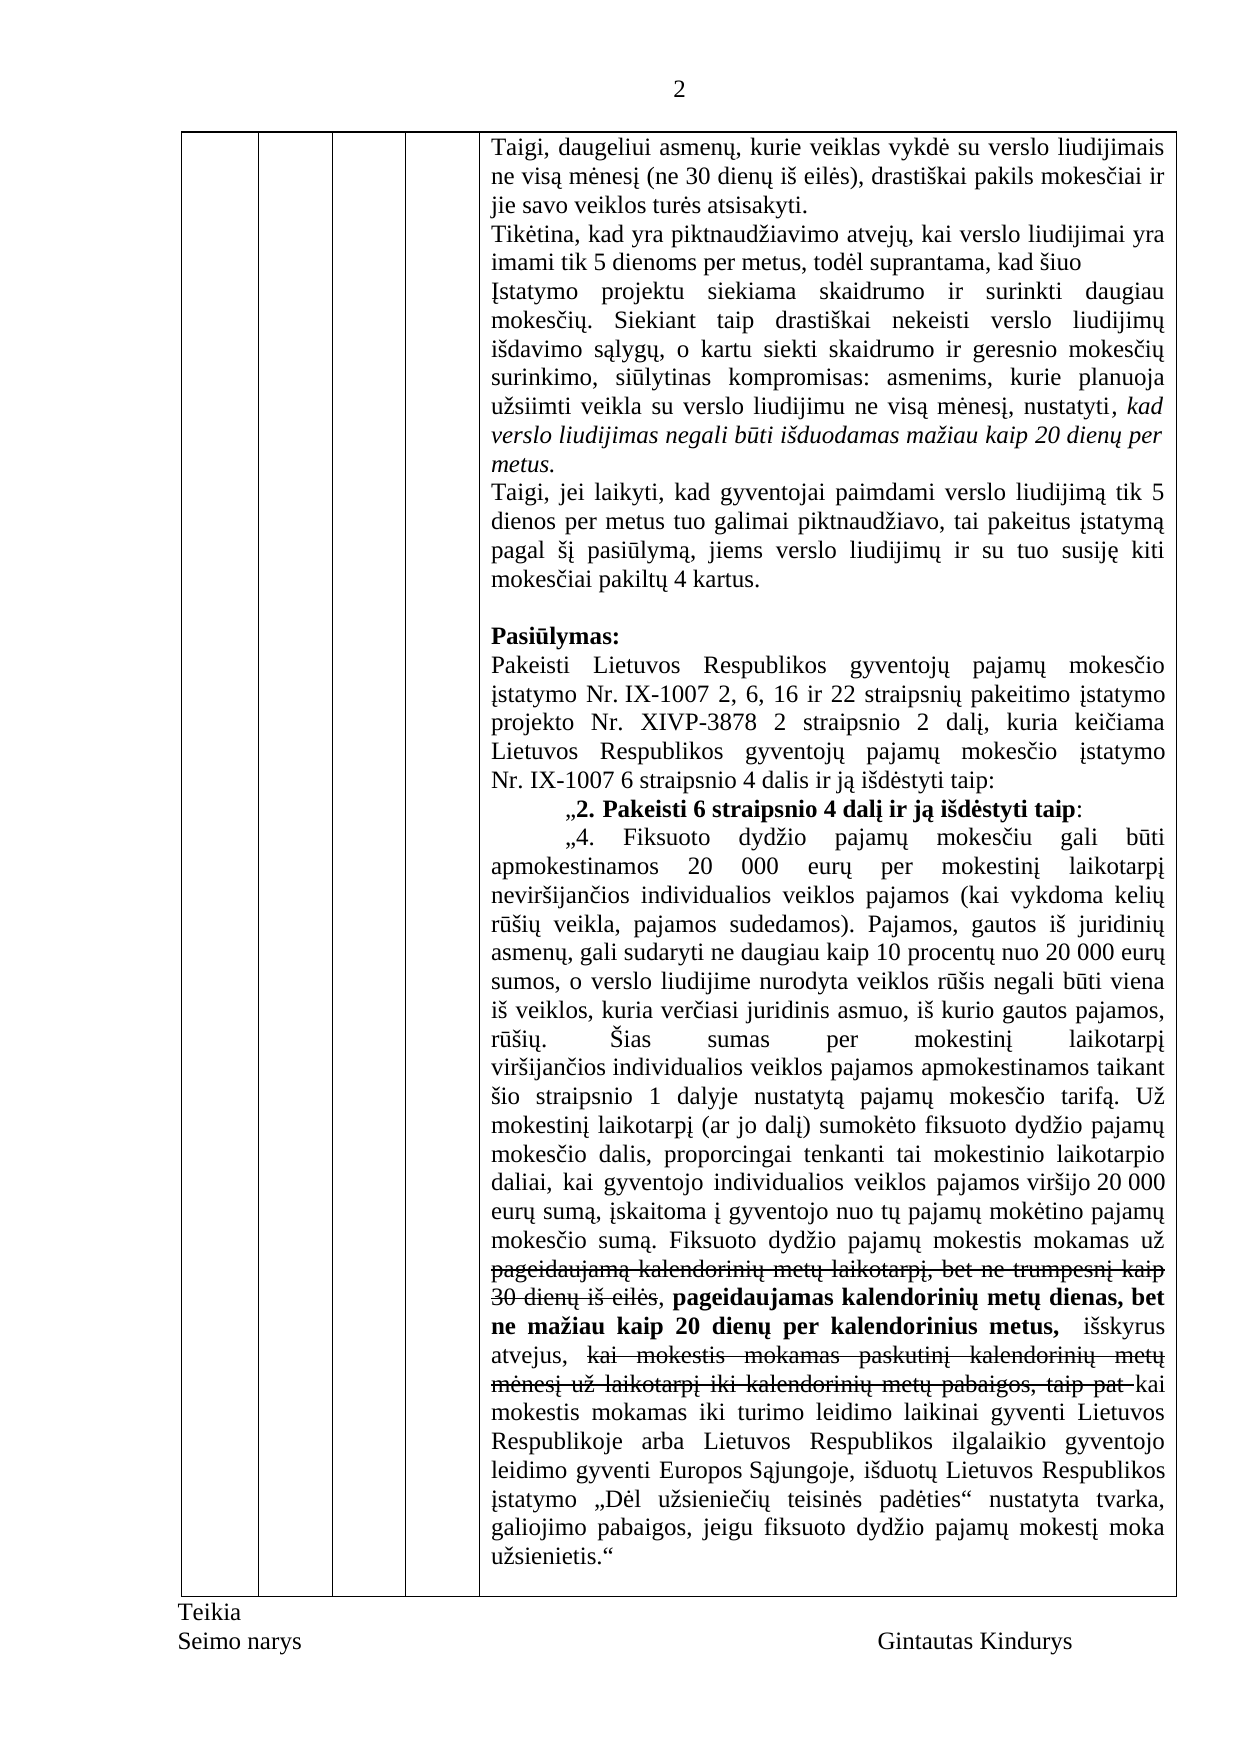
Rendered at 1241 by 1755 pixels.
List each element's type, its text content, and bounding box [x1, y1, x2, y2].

text Teikia [177, 1597, 1181, 1626]
table_cell [259, 133, 332, 1596]
text Seimo narys Gintautas Kindurys [177, 1626, 1181, 1655]
table_cell [333, 133, 405, 1596]
table_cell Taigi, daugeliui asmenų, kurie veiklas vykdė su verslo liudijimais ne visą mėnesį (ne 30 dienų iš eilės), drastiškai pakils mokesčiai ir jie savo veiklos turės atsisakyti. Tikėtina, kad yra piktnaudžiavimo atvejų, kai verslo liudijimai yra imami tik 5 dienoms per metus, todėl suprantama, kad šiuo Įstatymo projektu siekiama skaidrumo ir surinkti daugiau mokesčių. Siekiant taip drastiškai nekeisti verslo liudijimų išdavimo sąlygų, o kartu siekti skaidrumo ir geresnio mokesčių surinkimo, siūlytinas kompromisas: asmenims, kurie planuoja užsiimti veikla su verslo liudijimu ne visą mėnesį, nustatyti, kad verslo liudijimas negali būti išduodamas mažiau kaip 20 dienų per metus. Taigi, jei laikyti, kad gyventojai paimdami verslo liudijimą tik 5 dienos per metus tuo galimai piktnaudžiavo, tai pakeitus įstatymą pagal šį pasiūlymą, jiems verslo liudijimų ir su tuo susiję kiti mokesčiai pakiltų 4 kartus. Pasiūlymas: Pakeisti Lietuvos Respublikos gyventojų pajamų mokesčio įstatymo Nr. IX-1007 2, 6, 16 ir 22 straipsnių pakeitimo įstatymo projekto Nr. XIVP-3878 2 straipsnio 2 dalį, kuria keičiama Lietuvos Respublikos gyventojų pajamų mokesčio įstatymo Nr. IX-1007 6 straipsnio 4 dalis ir ją išdėstyti taip: „2. Pakeisti 6 straipsnio 4 dalį ir ją išdėstyti taip: „4. Fiksuoto dydžio pajamų mokesčiu gali būti apmokestinamos 20 000 eurų per mokestinį laikotarpį neviršijančios individualios veiklos pajamos (kai vykdoma kelių rūšių veikla, pajamos sudedamos). Pajamos, gautos iš juridinių asmenų, gali sudaryti ne daugiau kaip 10 procentų nuo 20 000 eurų sumos, o verslo liudijime nurodyta veiklos rūšis negali būti viena iš veiklos, kuria verčiasi juridinis asmuo, iš kurio gautos pajamos, rūšių. Šias sumas per mokestinį laikotarpį viršijančios individualios veiklos pajamos apmokestinamos taikant šio straipsnio 1 dalyje nustatytą pajamų mokesčio tarifą. Už mokestinį laikotarpį (ar jo dalį) sumokėto fiksuoto dydžio pajamų mokesčio dalis, proporcingai tenkanti tai mokestinio laikotarpio daliai, kai gyventojo individualios veiklos pajamos viršijo 20 000 eurų sumą, įskaitoma į gyventojo nuo tų pajamų mokėtino pajamų mokesčio sumą. Fiksuoto dydžio pajamų mokestis mokamas už pageidaujamą kalendorinių metų laikotarpį, bet ne trumpesnį kaip 30 dienų iš eilės, pageidaujamas kalendorinių metų dienas, bet ne mažiau kaip 20 dienų per kalendorinius metus, išskyrus atvejus, kai mokestis mokamas paskutinį kalendorinių metų mėnesį už laikotarpį iki kalendorinių metų pabaigos, taip pat kai mokestis mokamas iki turimo leidimo laikinai gyventi Lietuvos Respublikoje arba Lietuvos Respublikos ilgalaikio gyventojo leidimo gyventi Europos Sąjungoje, išduotų Lietuvos Respublikos įstatymo „Dėl užsieniečių teisinės padėties“ nustatyta tvarka, galiojimo pabaigos, jeigu fiksuoto dydžio pajamų mokestį moka užsienietis.“ [480, 133, 1176, 1596]
table_cell [182, 133, 258, 1596]
table_cell [406, 133, 479, 1596]
